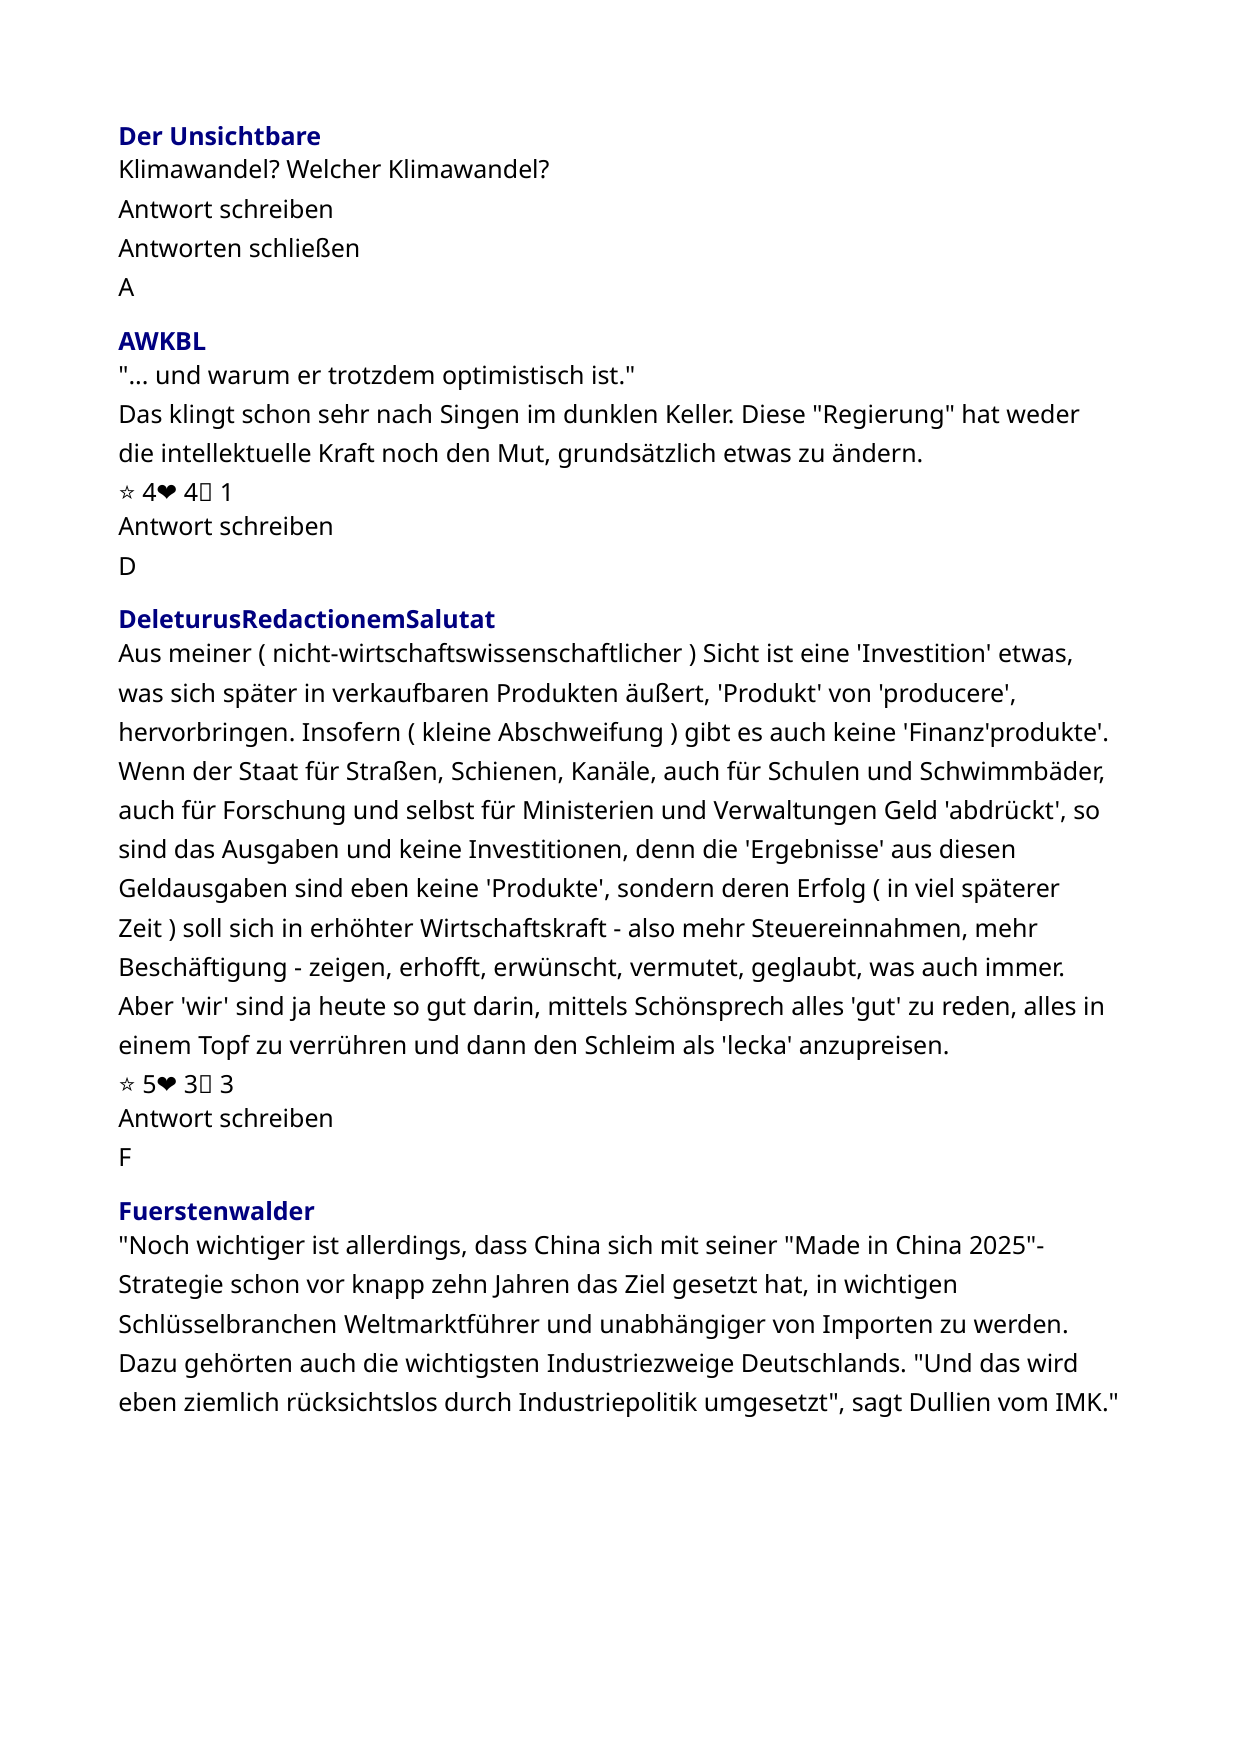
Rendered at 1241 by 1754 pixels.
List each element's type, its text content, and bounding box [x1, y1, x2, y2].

subtitle DeleturusRedactionemSalutat [118, 602, 1122, 636]
text "Noch wichtiger ist allerdings, dass China sich mit seiner "Made in China 2025"-Strategie schon vor knapp zehn Jahren das Ziel gesetzt hat, in wichtigen Schlüsselbranchen Weltmarktführer und unabhängiger von Importen zu werden. Dazu gehörten auch die wichtigsten Industriezweige Deutschlands. "Und das wird eben ziemlich rücksichtslos durch Industriepolitik umgesetzt", sagt Dullien vom IMK." [118, 1228, 1122, 1419]
text Aber 'wir' sind ja heute so gut darin, mittels Schönsprech alles 'gut' zu reden, alles in einem Topf zu verrühren und dann den Schleim als 'lecka' anzupreisen. [118, 988, 1122, 1062]
text F [118, 1140, 1122, 1174]
text Antwort schreiben [118, 1101, 1122, 1135]
subtitle AWKBL [118, 323, 1122, 357]
text Antwort schreiben [118, 191, 1122, 225]
text Aus meiner ( nicht-wirtschaftswissenschaftlicher ) Sicht ist eine 'Investition' etwas, was sich später in verkaufbaren Produkten äußert, 'Produkt' von 'producere', hervorbringen. Insofern ( kleine Abschweifung ) gibt es auch keine 'Finanz'produkte'. Wenn der Staat für Straßen, Schienen, Kanäle, auch für Schulen und Schwimmbäder, auch für Forschung und selbst für Ministerien und Verwaltungen Geld 'abdrückt', so sind das Ausgaben und keine Investitionen, denn die 'Ergebnisse' aus diesen Geldausgaben sind eben keine 'Produkte', sondern deren Erfolg ( in viel späterer Zeit ) soll sich in erhöhter Wirtschaftskraft - also mehr Steuereinnahmen, mehr Beschäftigung - zeigen, erhofft, erwünscht, vermutet, geglaubt, was auch immer. [118, 636, 1122, 983]
text Klimawandel? Welcher Klimawandel? [118, 152, 1122, 186]
text D [118, 548, 1122, 582]
subtitle Der Unsichtbare [118, 118, 1122, 152]
text ⭐️ 4❤️ 4🤨 1 [118, 475, 1122, 509]
text ⭐️ 5❤️ 3🤨 3 [118, 1067, 1122, 1101]
text Das klingt schon sehr nach Singen im dunklen Keller. Diese "Regierung" hat weder die intellektuelle Kraft noch den Mut, grundsätzlich etwas zu ändern. [118, 397, 1122, 470]
text Antworten schließen [118, 231, 1122, 264]
subtitle Fuerstenwalder [118, 1194, 1122, 1228]
text Antwort schreiben [118, 509, 1122, 543]
text A [118, 270, 1122, 304]
text "... und warum er trotzdem optimistisch ist." [118, 357, 1122, 392]
